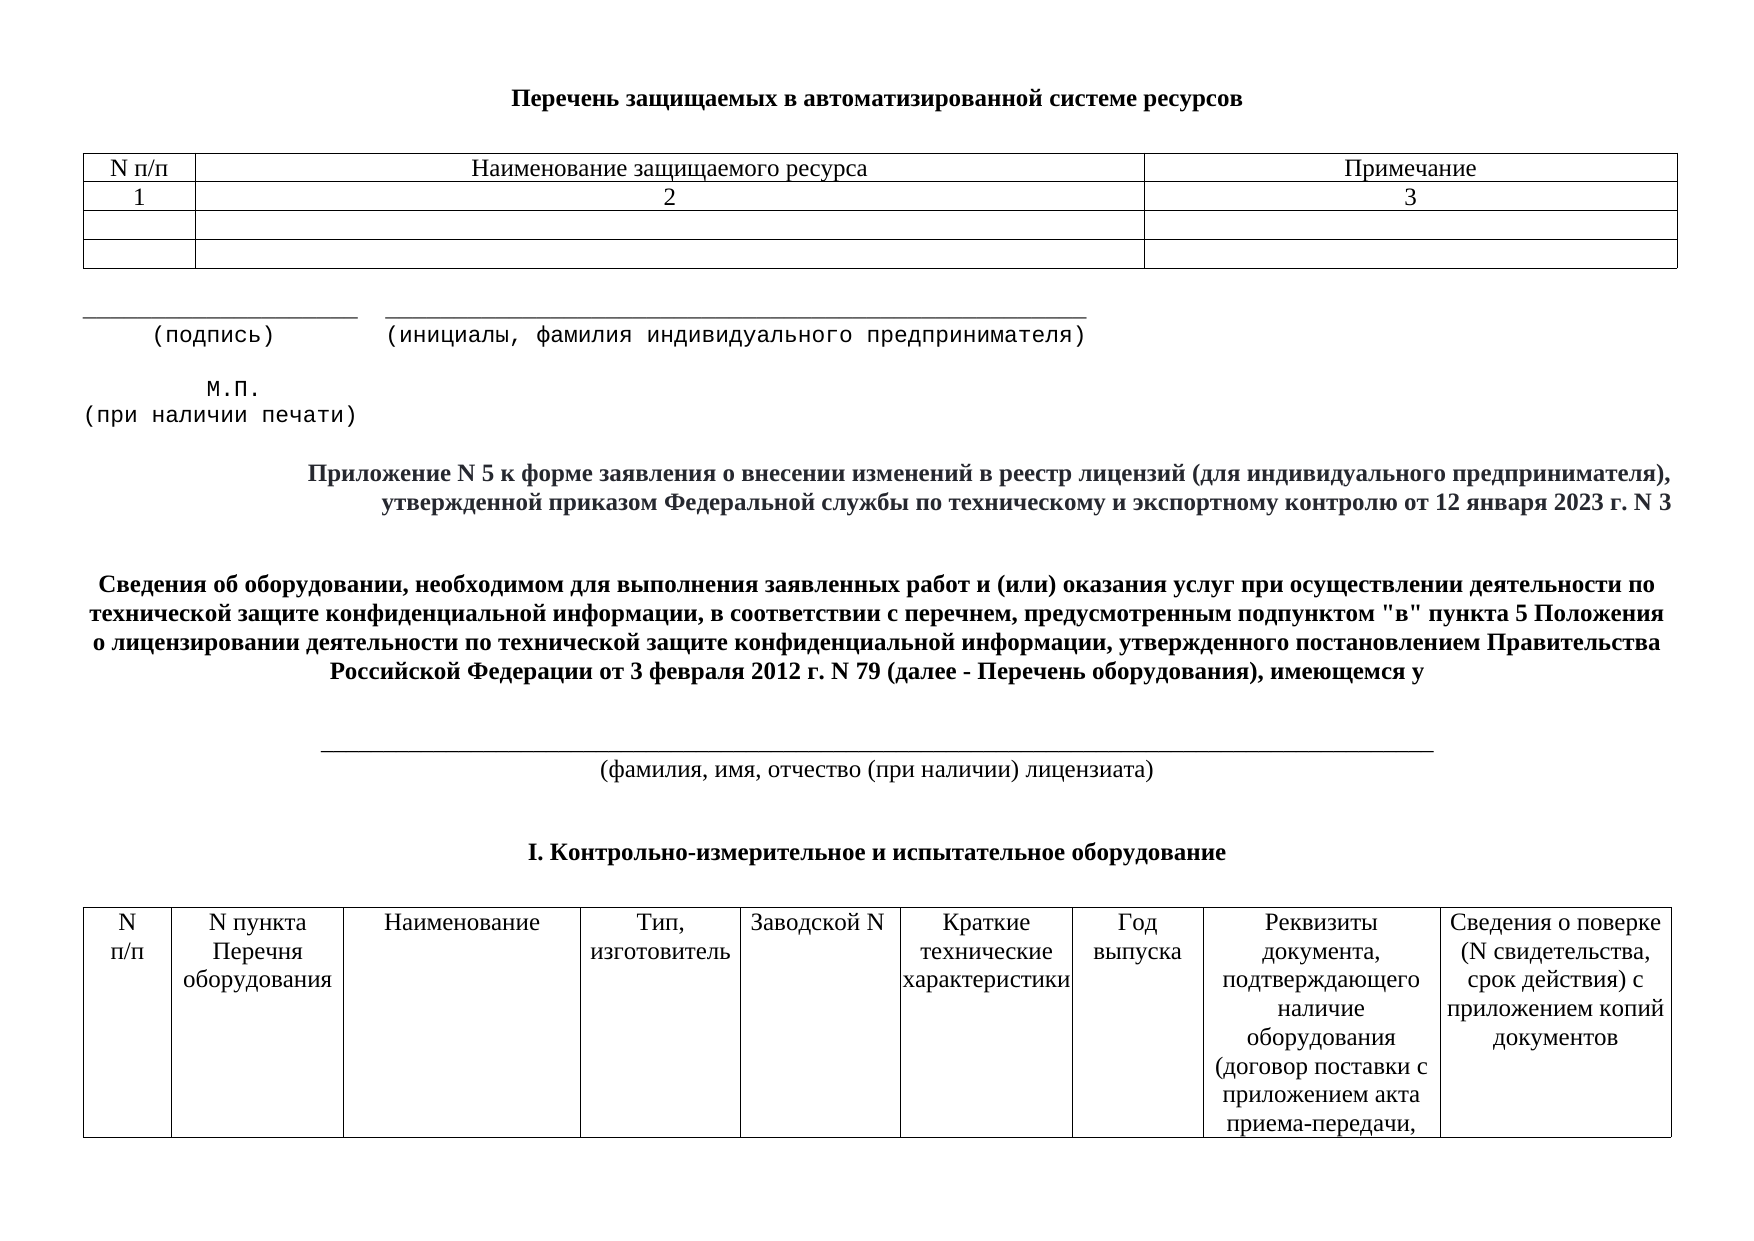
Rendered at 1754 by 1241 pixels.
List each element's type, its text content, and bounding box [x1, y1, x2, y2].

table_cell [196, 240, 1144, 268]
table_header Наименование защищаемого ресурса [196, 154, 1144, 181]
table_cell [1145, 240, 1677, 268]
table_header Год выпуска [1073, 908, 1203, 1137]
text _________________________________________________________________________________________ [83, 726, 1671, 754]
table_header Наименование [344, 908, 580, 1137]
table_cell [84, 240, 195, 268]
text Приложение N 5 к форме заявления о внесении изменений в реестр лицензий (для индивидуального предпринимателя), утвержденной приказом Федеральной службы по техническому и экспортному контролю от 12 января 2023 г. N 3 [83, 458, 1671, 516]
subtitle I. Контрольно-измерительное и испытательное оборудование [83, 837, 1671, 866]
table_header Краткие технические характеристики [901, 908, 1072, 1137]
table_header Примечание [1145, 154, 1677, 181]
table_header Сведения о поверке (N свидетельства, срок действия) с приложением копий документов [1441, 908, 1671, 1137]
table_header Реквизиты документа, подтверждающего наличие оборудования (договор поставки с приложением акта приема-передачи, [1204, 908, 1440, 1137]
subtitle Сведения об оборудовании, необходимом для выполнения заявленных работ и (или) оказания услуг при осуществлении деятельности по технической защите конфиденциальной информации, в соответствии с перечнем, предусмотренным подпунктом "в" пункта 5 Положения о лицензировании деятельности по технической защите конфиденциальной информации, утвержденного постановлением Правительства Российской Федерации от 3 февраля 2012 г. N 79 (далее - Перечень оборудования), имеющемся у [83, 569, 1671, 684]
text (при наличии печати) [83, 403, 1671, 429]
table_cell 3 [1145, 182, 1677, 210]
table_cell 1 [84, 182, 195, 210]
table_cell [1145, 211, 1677, 239]
table_cell 2 [196, 182, 1144, 210]
text (подпись) (инициалы, фамилия индивидуального предпринимателя) [83, 323, 1671, 349]
table_header N п/п [84, 154, 195, 181]
table_cell [84, 211, 195, 239]
table_header Тип, изготовитель [581, 908, 740, 1137]
text М.П. [83, 378, 1671, 403]
text (фамилия, имя, отчество (при наличии) лицензиата) [83, 754, 1671, 783]
table_header N п/п [84, 908, 171, 1137]
text ____________________ ___________________________________________________ [83, 297, 1671, 323]
table_cell [196, 211, 1144, 239]
table_header N пункта Перечня оборудования [172, 908, 343, 1137]
table_header Заводской N [741, 908, 900, 1137]
subtitle Перечень защищаемых в автоматизированной системе ресурсов [83, 83, 1671, 111]
